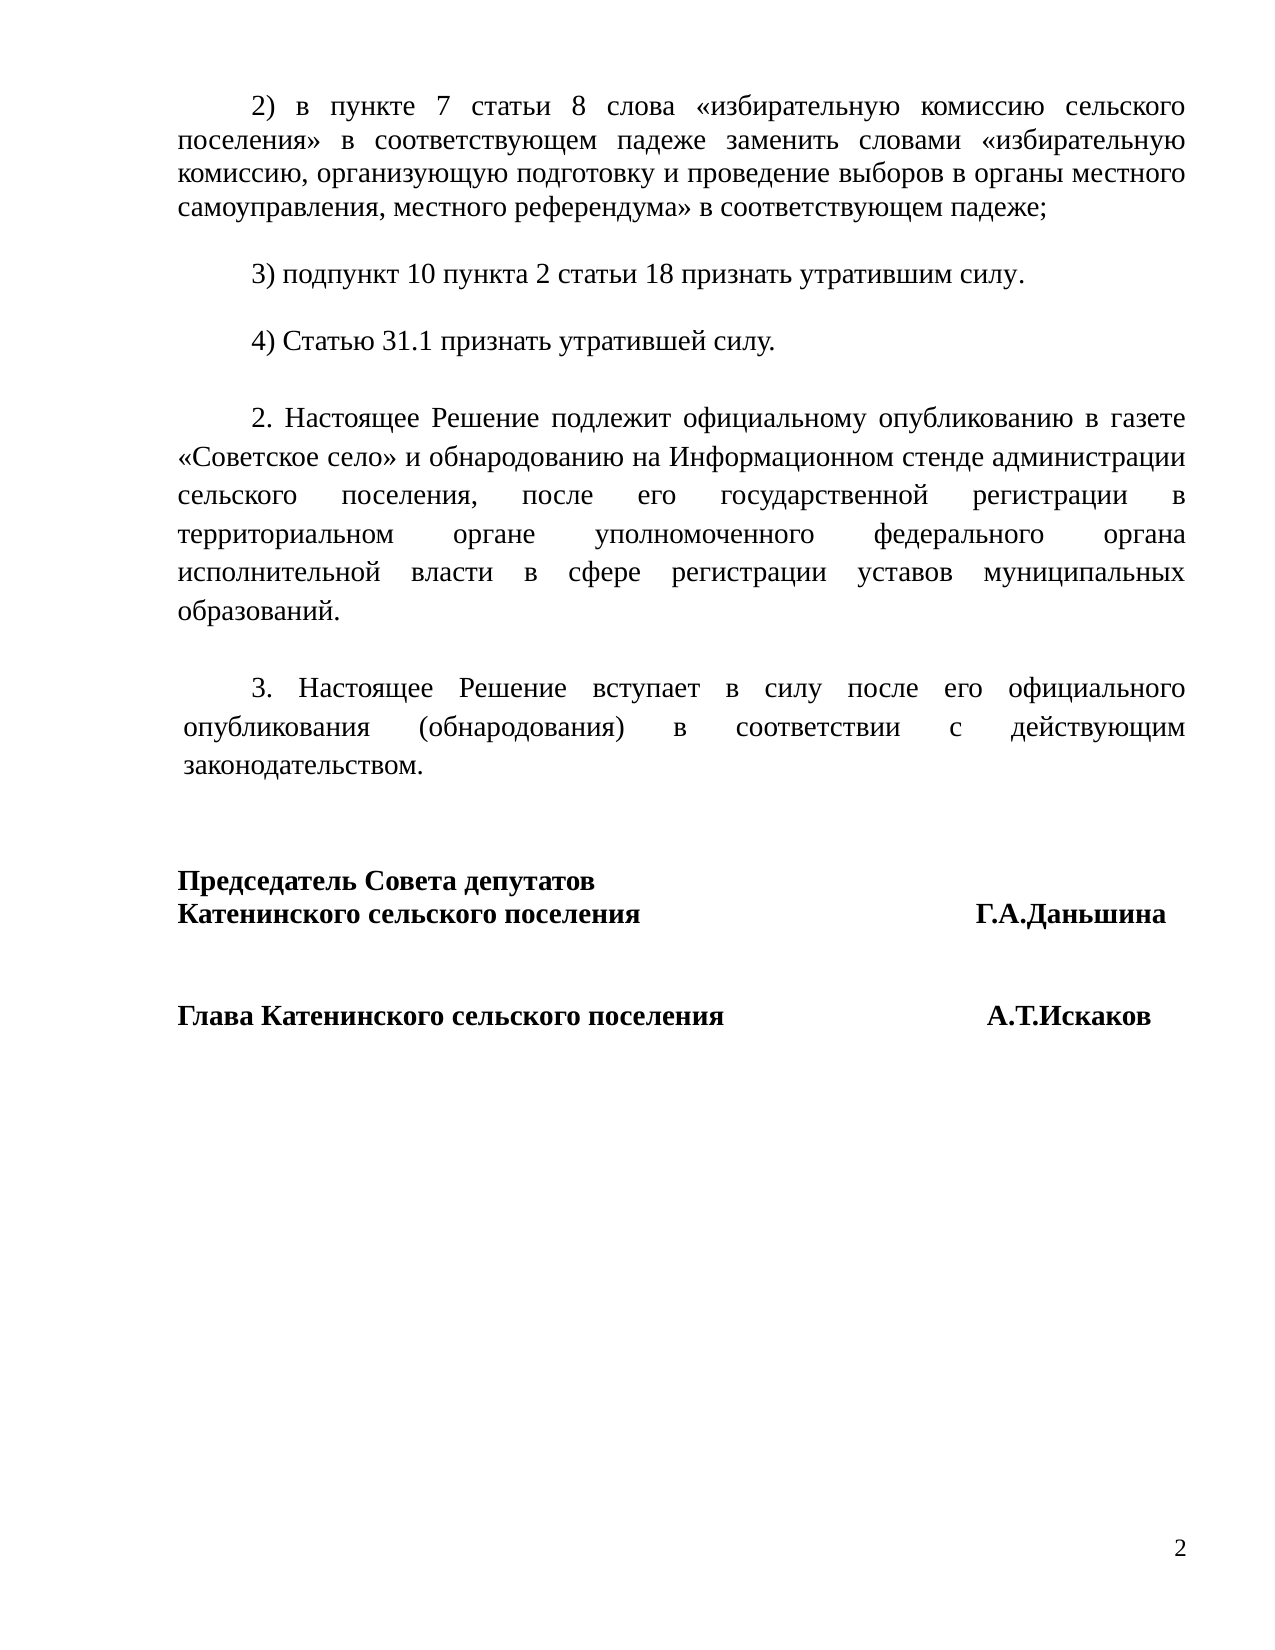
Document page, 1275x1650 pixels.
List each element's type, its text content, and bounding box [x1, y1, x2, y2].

text Катенинского сельского поселения Г.А.Даньшина [177, 896, 1186, 930]
text 3. Настоящее Решение вступает в силу после его официального опубликования (обнародования) в соответствии с действующим законодательством. [183, 670, 1186, 781]
text 2. Настоящее Решение подлежит официальному опубликованию в газете «Советское село» и обнародованию на Информационном стенде администрации сельского поселения, после его государственной регистрации в территориальном органе уполномоченного федерального органа исполнительной власти в сфере регистрации уставов муниципальных образований. [177, 400, 1186, 627]
text 3) подпункт 10 пункта 2 статьи 18 признать утратившим силу. [177, 256, 1186, 290]
text Глава Катенинского сельского поселения А.Т.Искаков [177, 998, 1186, 1031]
text Председатель Совета депутатов [177, 863, 1186, 896]
text 2) в пункте 7 статьи 8 слова «избирательную комиссию сельского поселения» в соответствующем падеже заменить словами «избирательную комиссию, организующую подготовку и проведение выборов в органы местного самоуправления, местного референдума» в соответствующем падеже; [177, 88, 1186, 223]
text 4) Статью 31.1 признать утратившей силу. [177, 323, 1186, 357]
